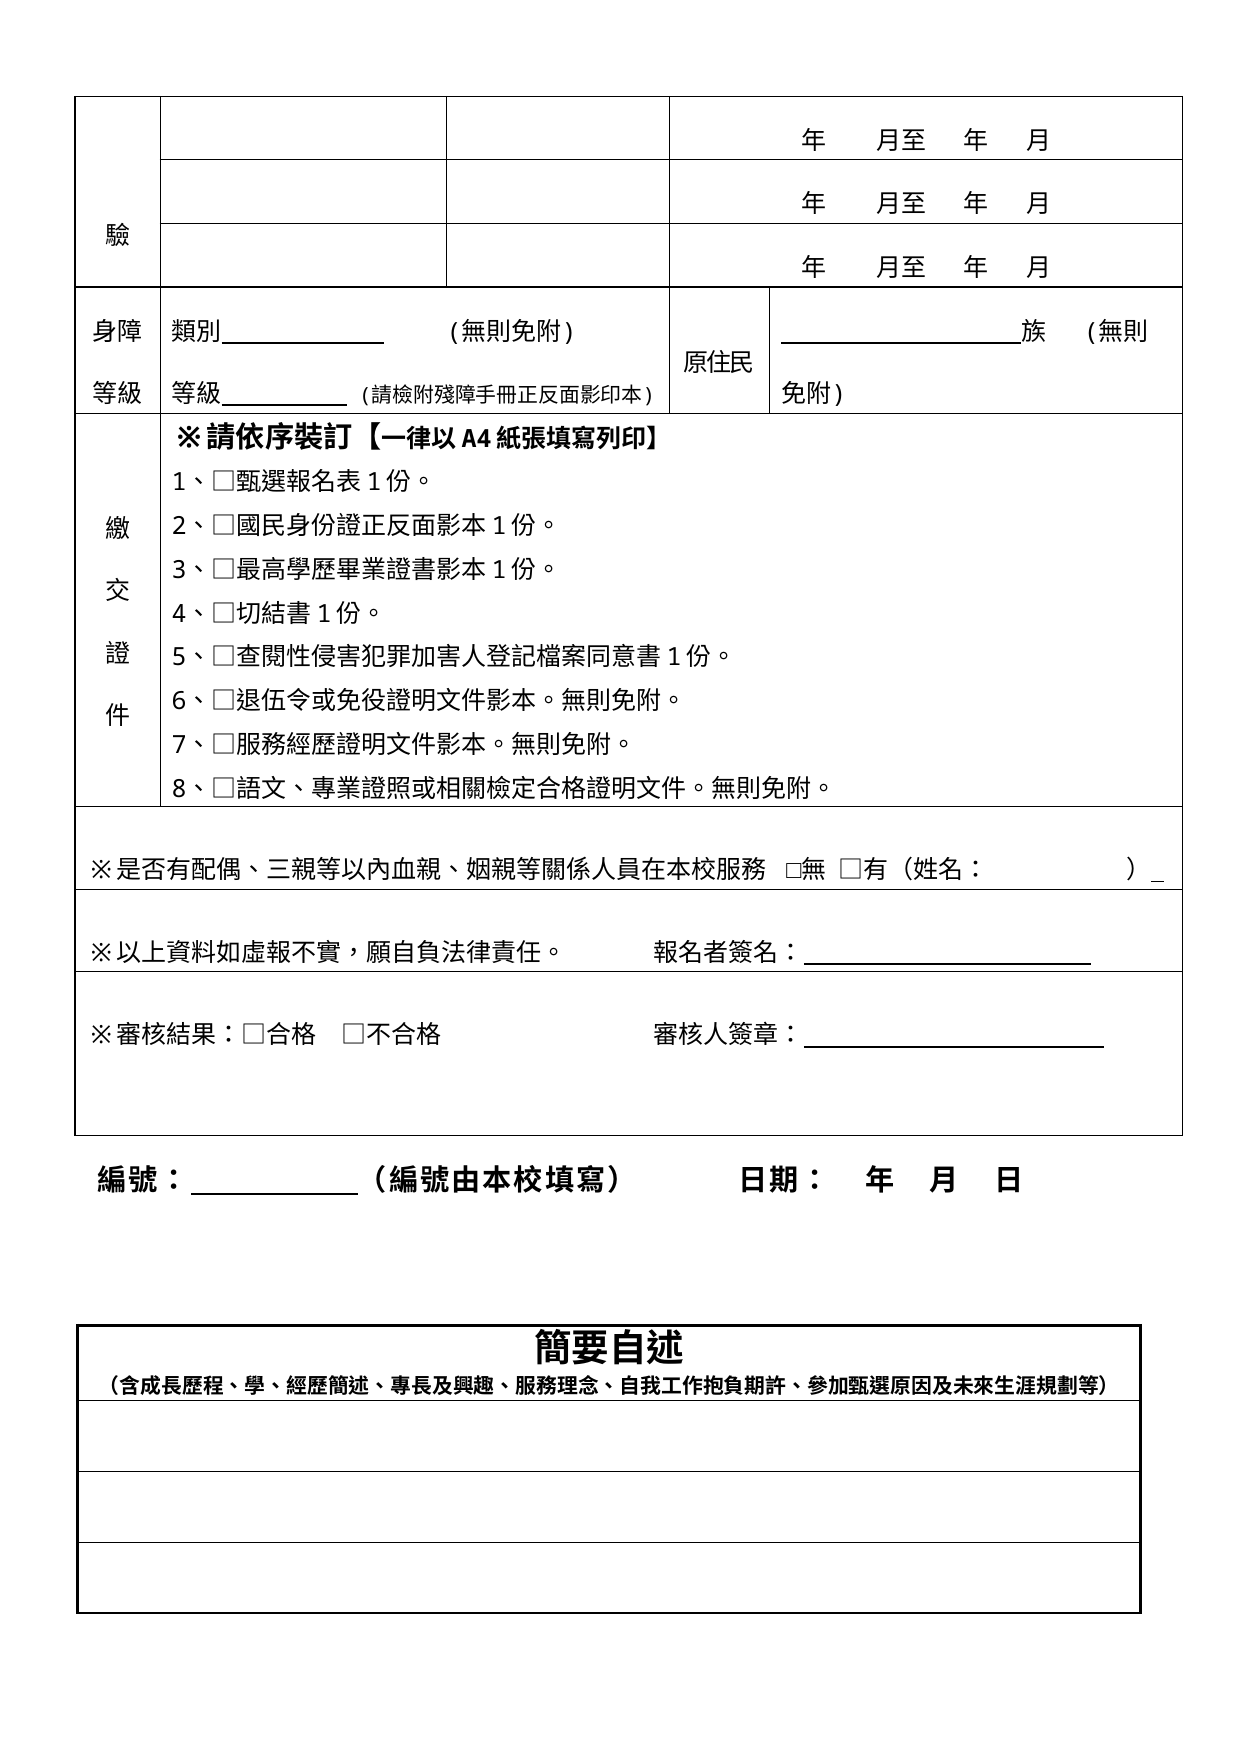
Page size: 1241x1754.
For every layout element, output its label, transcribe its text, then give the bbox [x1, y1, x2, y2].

table_cell [447, 224, 669, 286]
table_cell 驗 [76, 97, 160, 286]
table_cell 年 月至 年 月 [670, 97, 1182, 159]
table_cell [161, 97, 446, 159]
table_cell [79, 1401, 1139, 1471]
table_cell 繳 交 證 件 [76, 414, 160, 806]
table_cell 年 月至 年 月 [670, 160, 1182, 223]
table_cell ※是否有配偶、三親等以內血親、姻親等關係人員在本校服務 □無 □有（姓名： ） [76, 807, 1182, 888]
table_cell 族 (無則免附) [770, 288, 1182, 412]
table_cell 原住民 [670, 288, 769, 412]
table_cell [447, 97, 669, 159]
table_cell [161, 224, 446, 286]
table_cell [79, 1472, 1139, 1541]
table_cell 類別 (無則免附) 等級 (請檢附殘障手冊正反面影印本) [161, 288, 669, 412]
text 編號： （編號由本校填寫） 日期： 年 月 日 [75, 1136, 1165, 1199]
table_cell ※請依序裝訂【一律以A4紙張填寫列印】 1、□甄選報名表1份。 2、□國民身份證正反面影本1份。 3、□最高學歷畢業證書影本1份。 4、□切結書1份。 5、□查閱性侵害犯罪加害人登記檔案同意書1份。 6、□退伍令或免役證明文件影本。無則免附。 7、□服務經歷證明文件影本。無則免附。 8、□語文、專業證照或相關檢定合格證明文件。無則免附。 [161, 414, 1182, 806]
table_cell ※審核結果：□合格 □不合格 審核人簽章： [76, 972, 1182, 1135]
table_cell 身障等級 [76, 288, 160, 412]
table_cell ※以上資料如虛報不實，願自負法律責任。 報名者簽名： [76, 890, 1182, 971]
table_header 簡要自述 （含成長歷程、學、經歷簡述、專長及興趣、服務理念、自我工作抱負期許、參加甄選原因及未來生涯規劃等） [79, 1327, 1139, 1400]
table_cell [79, 1543, 1139, 1612]
table_cell [161, 160, 446, 223]
table_cell [447, 160, 669, 223]
table_cell 年 月至 年 月 [670, 224, 1182, 286]
